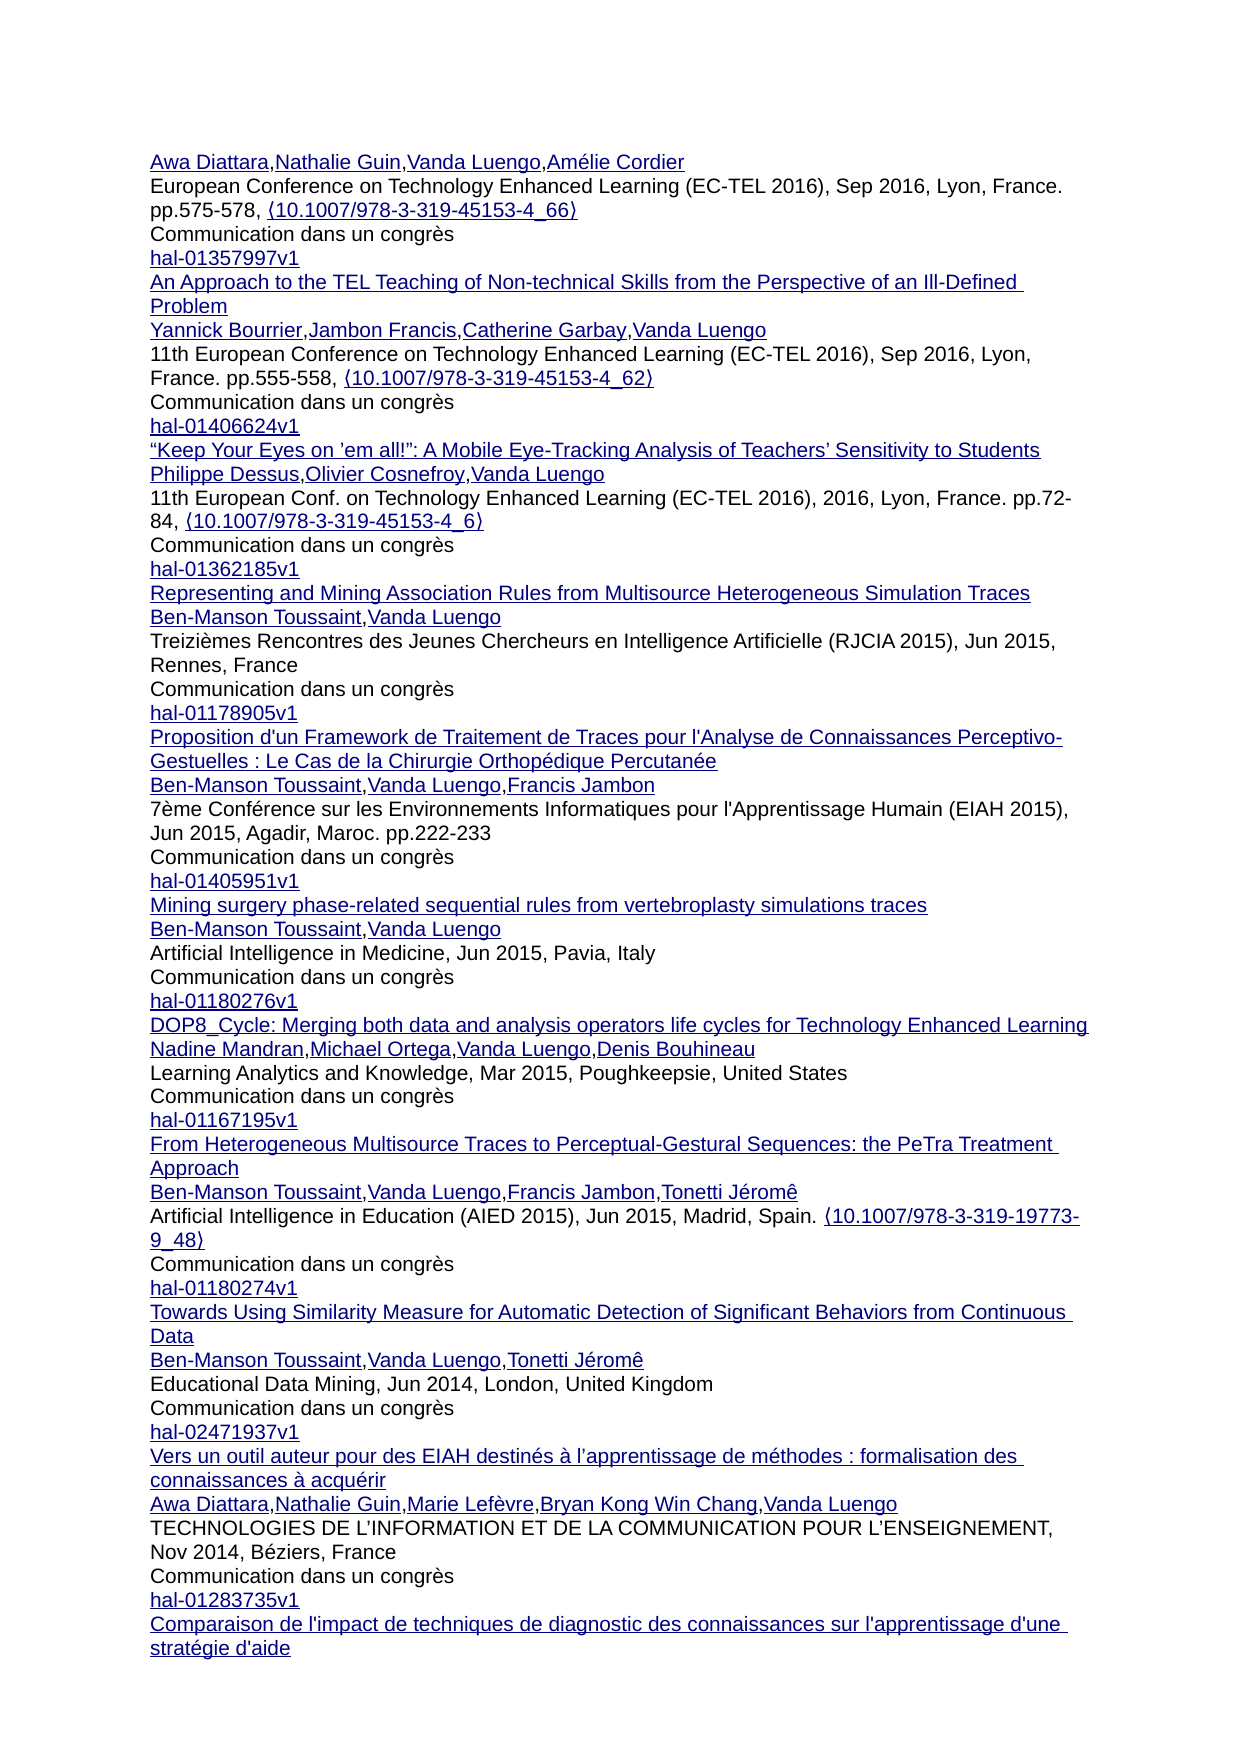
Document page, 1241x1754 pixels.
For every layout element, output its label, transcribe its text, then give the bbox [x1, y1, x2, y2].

table_cell DOP8_Cycle: Merging both data and analysis operators life cycles for Technology Enhanced Learning Nadine Mandran,Michael Ortega,Vanda Luengo,Denis Bouhineau Learning Analytics and Knowledge, Mar 2015, Poughkeepsie, United States Communication dans un congrès hal-01167195v1 [150, 1013, 1090, 1132]
table_cell From Heterogeneous Multisource Traces to Perceptual-Gestural Sequences: the PeTra Treatment Approach Ben-Manson Toussaint,Vanda Luengo,Francis Jambon,Tonetti Jéromê Artificial Intelligence in Education (AIED 2015), Jun 2015, Madrid, Spain. ⟨10.1007/978-3-319-19773-9_48⟩ Communication dans un congrès hal-01180274v1 [150, 1132, 1090, 1300]
table_cell Towards Using Similarity Measure for Automatic Detection of Significant Behaviors from Continuous Data Ben-Manson Toussaint,Vanda Luengo,Tonetti Jéromê Educational Data Mining, Jun 2014, London, United Kingdom Communication dans un congrès hal-02471937v1 [150, 1300, 1090, 1444]
table_cell Vers un outil auteur pour des EIAH destinés à l’apprentissage de méthodes : formalisation des connaissances à acquérir Awa Diattara,Nathalie Guin,Marie Lefèvre,Bryan Kong Win Chang,Vanda Luengo TECHNOLOGIES DE L’INFORMATION ET DE LA COMMUNICATION POUR L’ENSEIGNEMENT, Nov 2014, Béziers, France Communication dans un congrès hal-01283735v1 [150, 1444, 1090, 1611]
table_cell Representing and Mining Association Rules from Multisource Heterogeneous Simulation Traces Ben-Manson Toussaint,Vanda Luengo Treizièmes Rencontres des Jeunes Chercheurs en Intelligence Artificielle (RJCIA 2015), Jun 2015, Rennes, France Communication dans un congrès hal-01178905v1 [150, 581, 1090, 725]
table_cell An Approach to the TEL Teaching of Non-technical Skills from the Perspective of an Ill-Defined Problem Yannick Bourrier,Jambon Francis,Catherine Garbay,Vanda Luengo 11th European Conference on Technology Enhanced Learning (EC-TEL 2016), Sep 2016, Lyon, France. pp.555-558, ⟨10.1007/978-3-319-45153-4_62⟩ Communication dans un congrès hal-01406624v1 [150, 270, 1090, 437]
table_cell Awa Diattara,Nathalie Guin,Vanda Luengo,Amélie Cordier European Conference on Technology Enhanced Learning (EC-TEL 2016), Sep 2016, Lyon, France. pp.575-578, ⟨10.1007/978-3-319-45153-4_66⟩ Communication dans un congrès hal-01357997v1 [150, 150, 1090, 270]
table_cell Mining surgery phase-related sequential rules from vertebroplasty simulations traces Ben-Manson Toussaint,Vanda Luengo Artificial Intelligence in Medicine, Jun 2015, Pavia, Italy Communication dans un congrès hal-01180276v1 [150, 893, 1090, 1012]
table_cell “Keep Your Eyes on ’em all!”: A Mobile Eye-Tracking Analysis of Teachers’ Sensitivity to Students Philippe Dessus,Olivier Cosnefroy,Vanda Luengo 11th European Conf. on Technology Enhanced Learning (EC-TEL 2016), 2016, Lyon, France. pp.72-84, ⟨10.1007/978-3-319-45153-4_6⟩ Communication dans un congrès hal-01362185v1 [150, 438, 1090, 581]
table_cell Comparaison de l'impact de techniques de diagnostic des connaissances sur l'apprentissage d'une stratégie d'aide [150, 1611, 1090, 1659]
table_cell Proposition d'un Framework de Traitement de Traces pour l'Analyse de Connaissances Perceptivo-Gestuelles : Le Cas de la Chirurgie Orthopédique Percutanée Ben-Manson Toussaint,Vanda Luengo,Francis Jambon 7ème Conférence sur les Environnements Informatiques pour l'Apprentissage Humain (EIAH 2015), Jun 2015, Agadir, Maroc. pp.222-233 Communication dans un congrès hal-01405951v1 [150, 725, 1090, 893]
